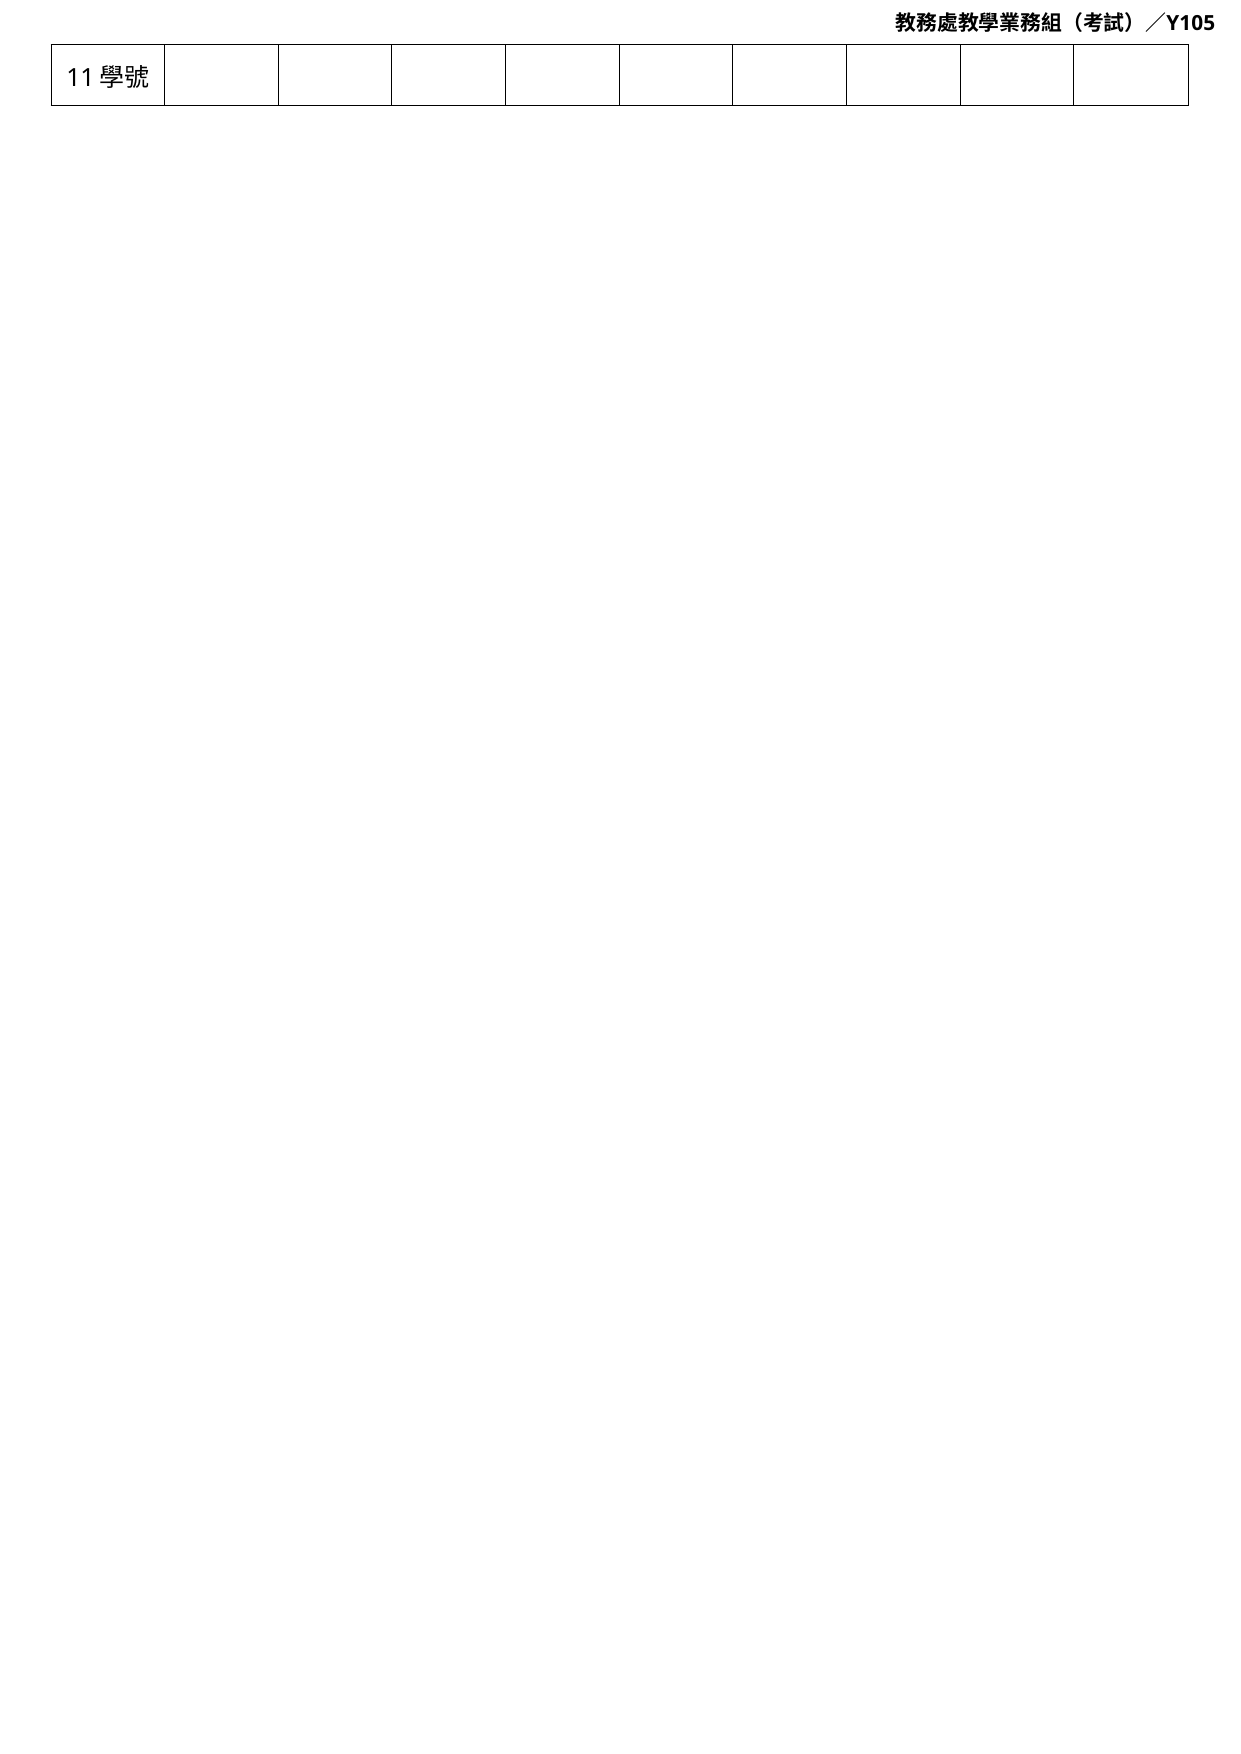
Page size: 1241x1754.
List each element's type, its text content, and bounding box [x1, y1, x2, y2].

table_cell [620, 45, 732, 105]
table_cell 11學號 [52, 45, 164, 105]
table_cell [961, 45, 1073, 105]
table_cell [1074, 45, 1188, 105]
table_cell [847, 45, 960, 105]
table_cell [733, 45, 846, 105]
table_cell [506, 45, 619, 105]
table_cell [279, 45, 391, 105]
table_cell [165, 45, 278, 105]
table_cell [392, 45, 505, 105]
